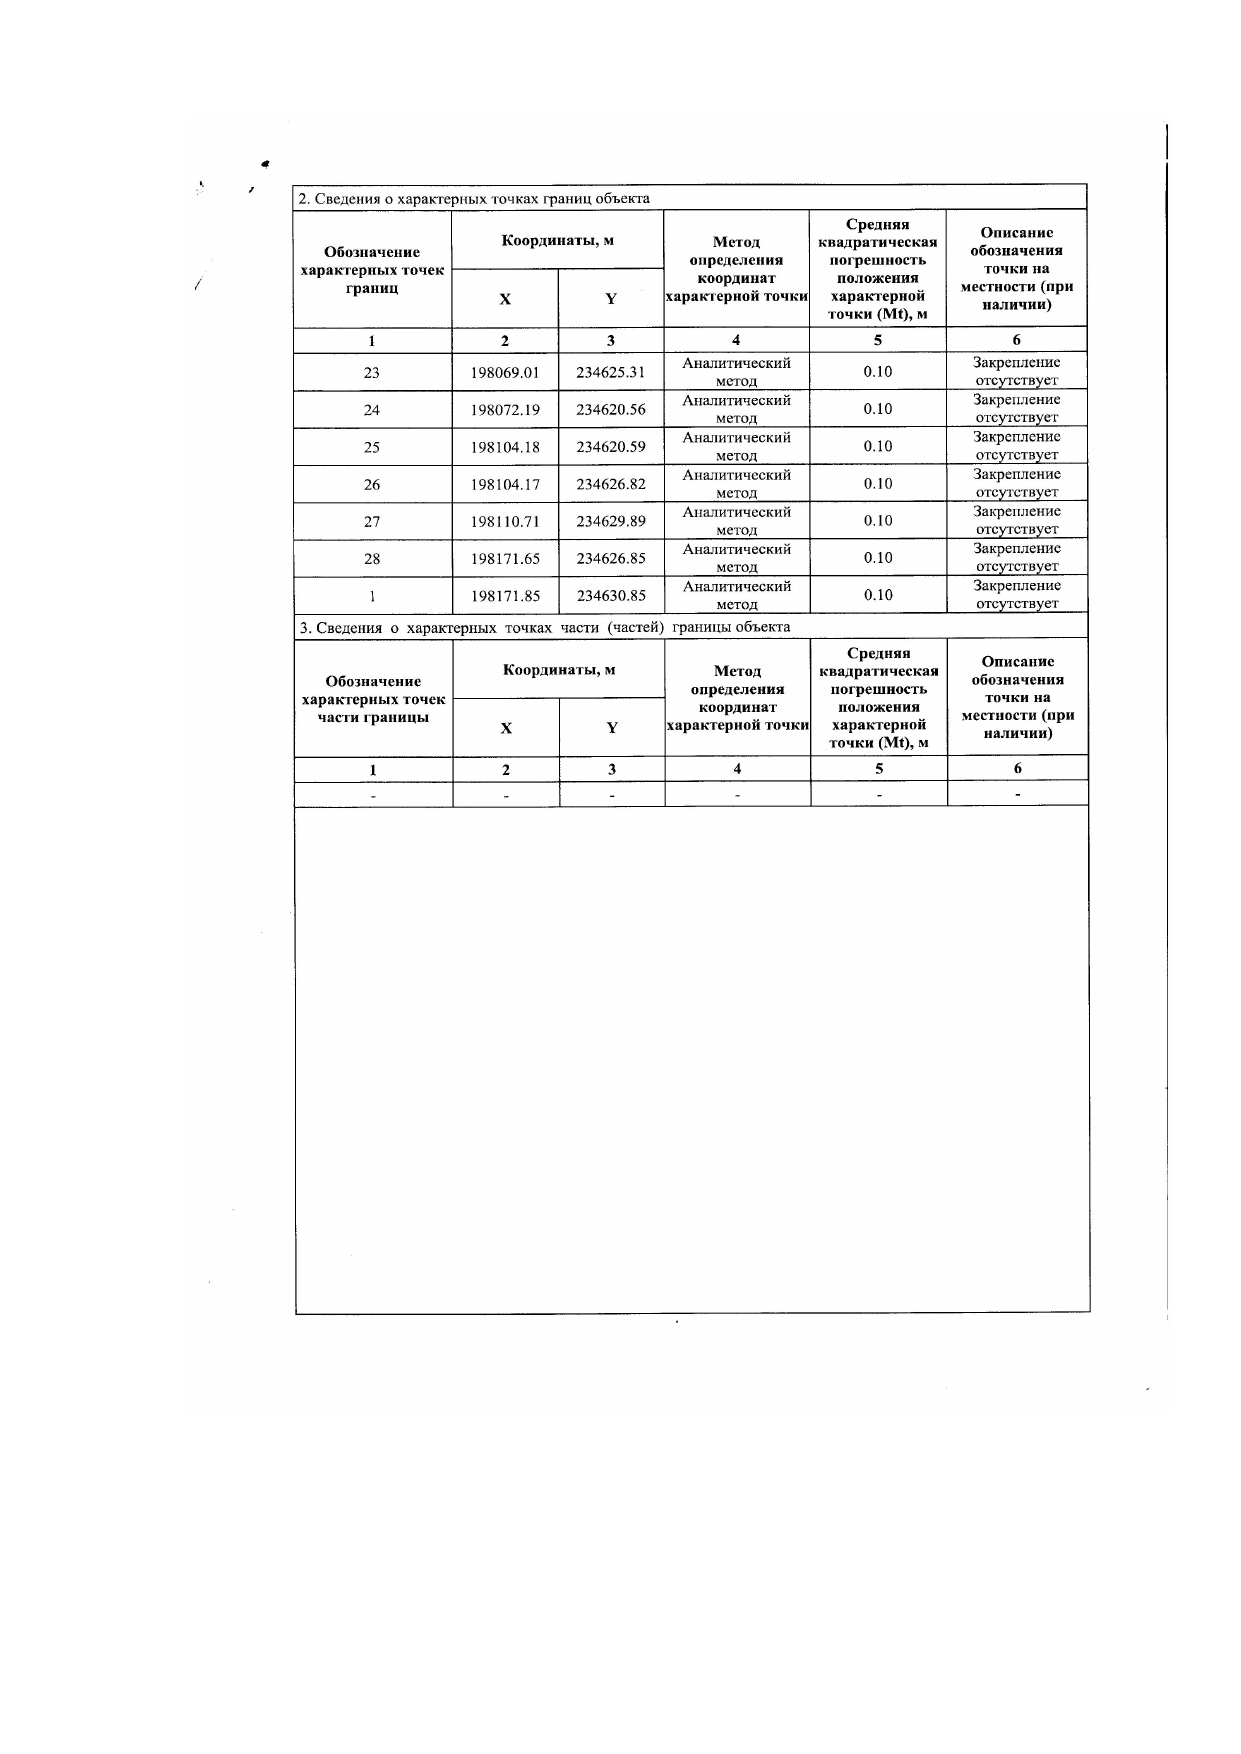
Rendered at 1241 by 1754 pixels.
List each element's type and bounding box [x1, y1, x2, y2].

picture [186, 117, 1173, 1412]
